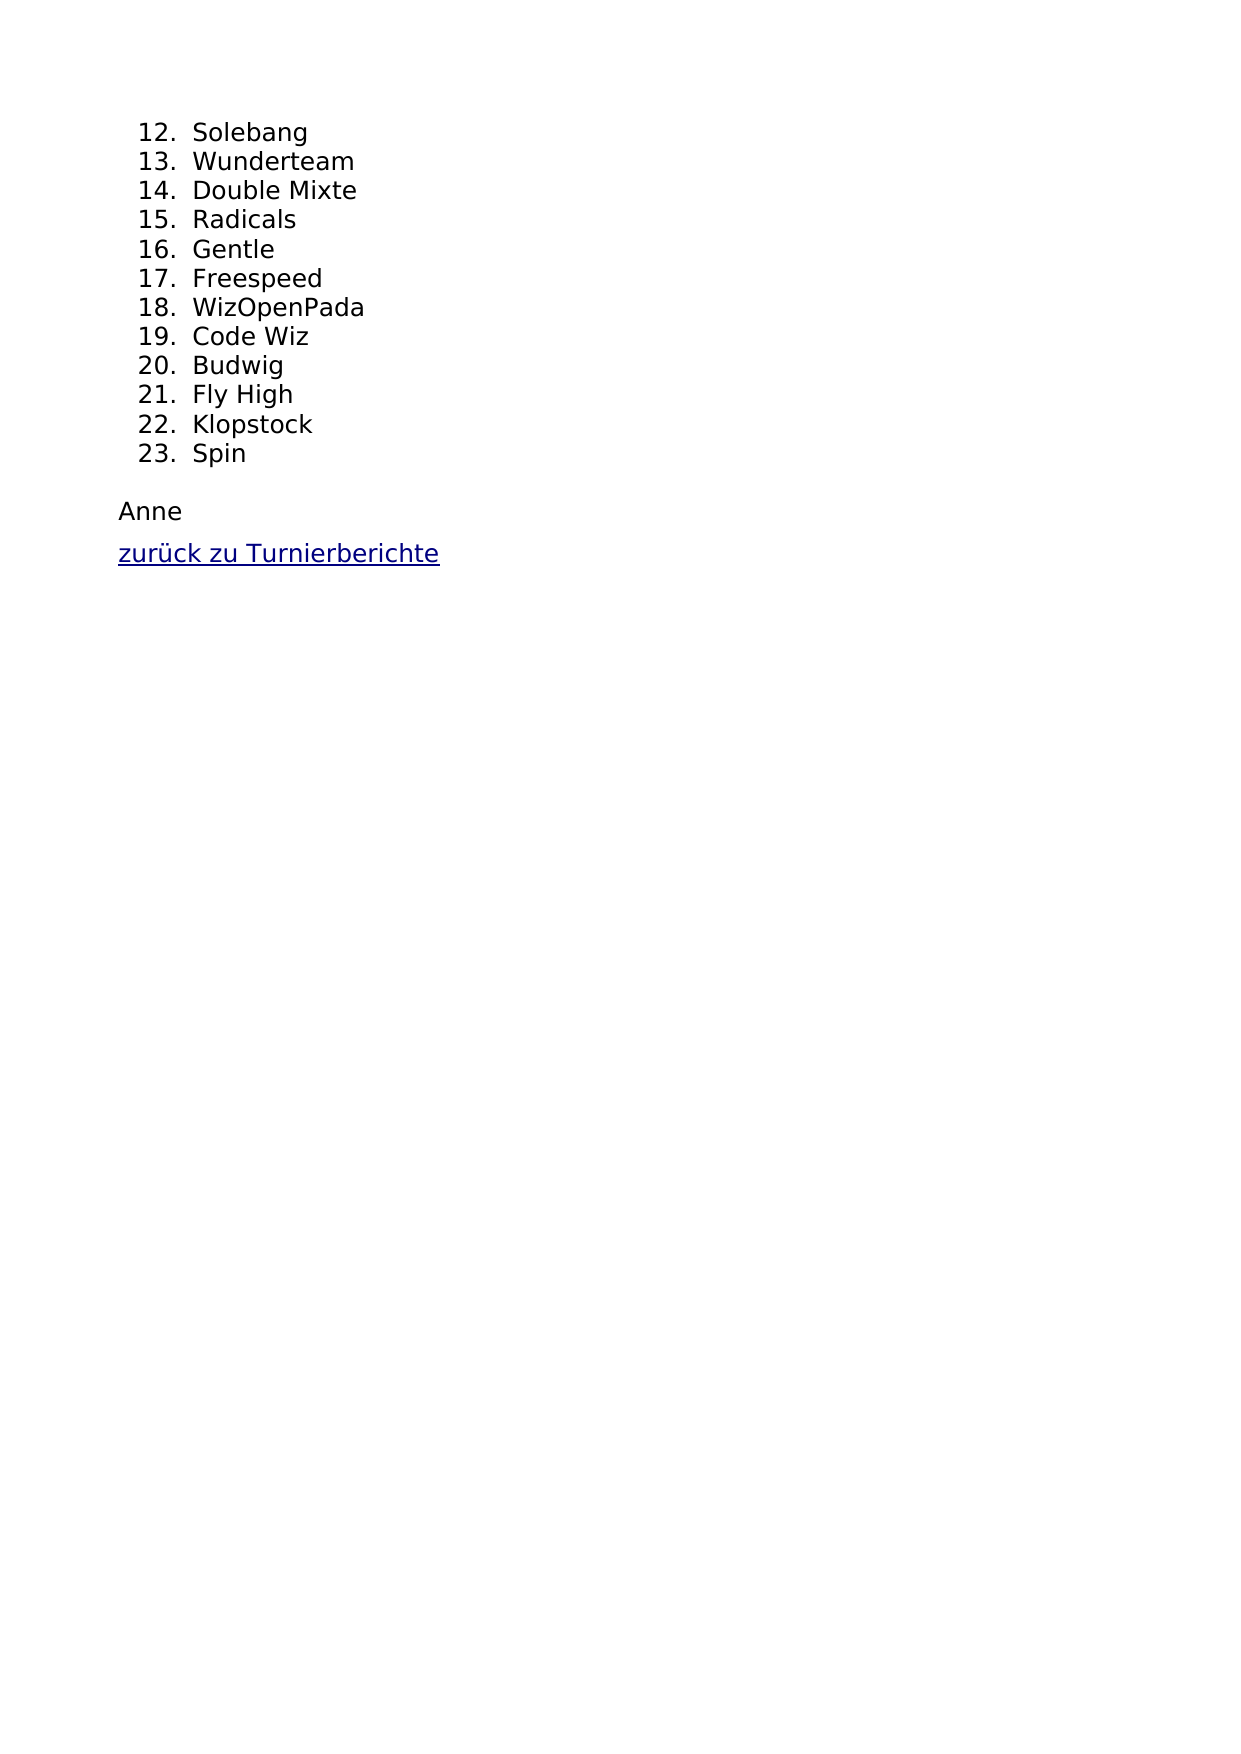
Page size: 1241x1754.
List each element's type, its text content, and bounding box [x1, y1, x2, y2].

text zurück zu Turnierberichte [118, 539, 1122, 568]
list Solebang [177, 118, 1122, 147]
list Freespeed [177, 264, 1122, 293]
list Gentle [177, 235, 1122, 264]
list Double Mixte [177, 176, 1122, 206]
list Fly High [177, 381, 1122, 410]
list Wunderteam [177, 147, 1122, 176]
list Code Wiz [177, 322, 1122, 351]
list Spin [177, 439, 1122, 468]
list WizOpenPada [177, 293, 1122, 322]
text Anne [118, 498, 1122, 527]
list Klopstock [177, 410, 1122, 439]
list Radicals [177, 206, 1122, 235]
list Budwig [177, 351, 1122, 381]
